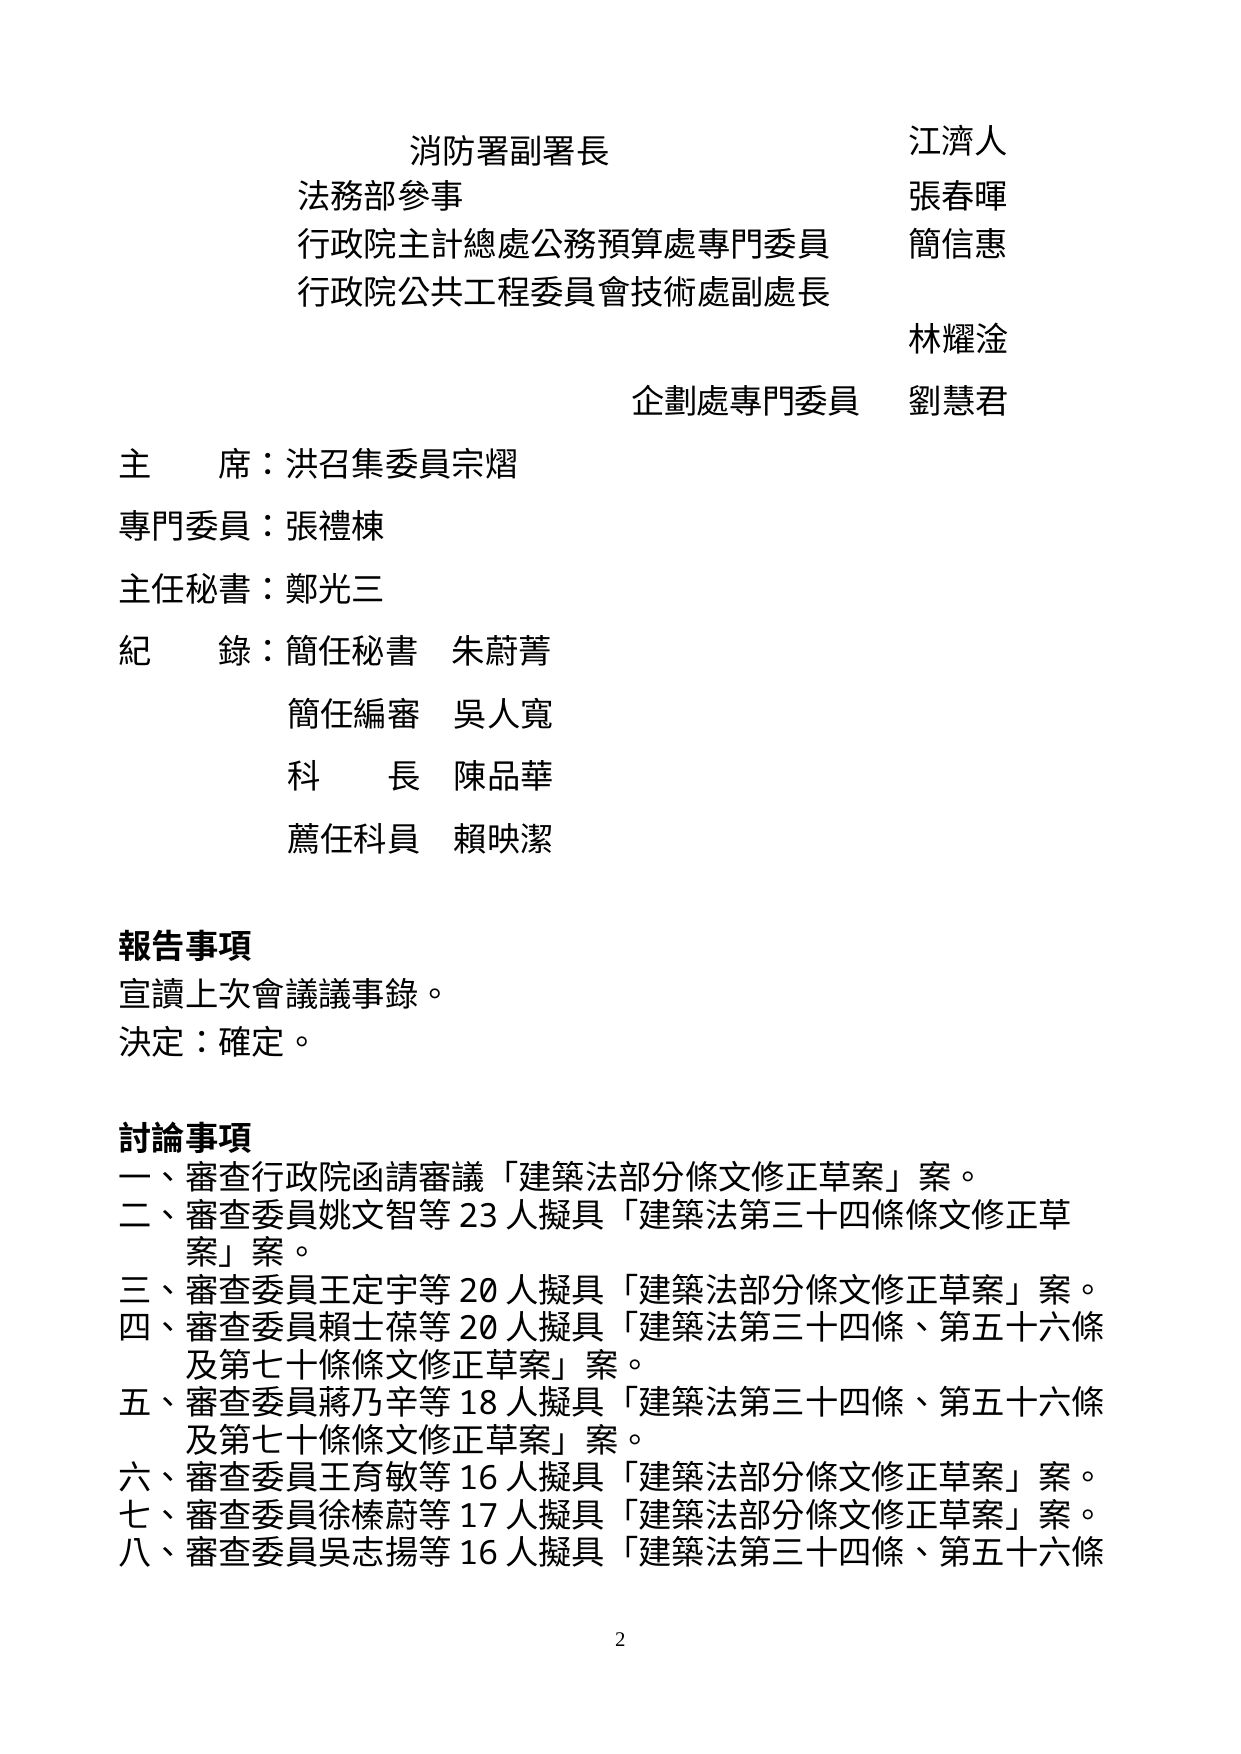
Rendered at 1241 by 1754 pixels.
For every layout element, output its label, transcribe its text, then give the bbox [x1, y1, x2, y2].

table_cell 簡信惠 [898, 218, 1122, 266]
text 薦任科員 賴映潔 [118, 795, 1122, 858]
text 宣讀上次會議議事錄。 [118, 968, 1122, 1016]
table_cell 江濟人 [898, 108, 1122, 170]
text 五、審查委員蔣乃辛等18人擬具「建築法第三十四條、第五十六條及第七十條條文修正草案」案。 [118, 1385, 1122, 1460]
text 三、審查委員王定宇等20人擬具「建築法部分條文修正草案」案。 [118, 1272, 1122, 1310]
table_cell 企劃處專門委員 [118, 358, 897, 420]
text 報告事項 [118, 920, 1122, 968]
table_cell 林耀淦 [898, 266, 1122, 358]
text 簡任編審 吳人寬 [118, 670, 1122, 733]
text 科 長 陳品華 [118, 733, 1122, 795]
text 討論事項 [118, 1112, 1122, 1160]
table_cell 行政院公共工程委員會技術處副處長 [118, 266, 897, 358]
text 七、審查委員徐榛蔚等17人擬具「建築法部分條文修正草案」案。 [118, 1497, 1122, 1535]
text 八、審查委員吳志揚等16人擬具「建築法第三十四條、第五十六條 [118, 1535, 1122, 1572]
text 專門委員：張禮棟 [118, 483, 1122, 545]
text 一、審查行政院函請審議「建築法部分條文修正草案」案。 [118, 1160, 1122, 1197]
table_cell 張春暉 [898, 170, 1122, 218]
text 紀 錄：簡任秘書 朱蔚菁 [118, 608, 1122, 670]
table_cell 消防署副署長 [118, 108, 897, 170]
text 四、審查委員賴士葆等20人擬具「建築法第三十四條、第五十六條及第七十條條文修正草案」案。 [118, 1310, 1122, 1385]
table_cell 法務部參事 [118, 170, 897, 218]
text 六、審查委員王育敏等16人擬具「建築法部分條文修正草案」案。 [118, 1460, 1122, 1497]
text 主任秘書：鄭光三 [118, 545, 1122, 608]
table_cell 行政院主計總處公務預算處專門委員 [118, 218, 897, 266]
text 主 席：洪召集委員宗熠 [118, 420, 1122, 483]
text 二、審查委員姚文智等23人擬具「建築法第三十四條條文修正草案」案。 [118, 1197, 1122, 1272]
text 決定：確定。 [118, 1016, 1127, 1064]
table_cell 劉慧君 [898, 358, 1122, 420]
